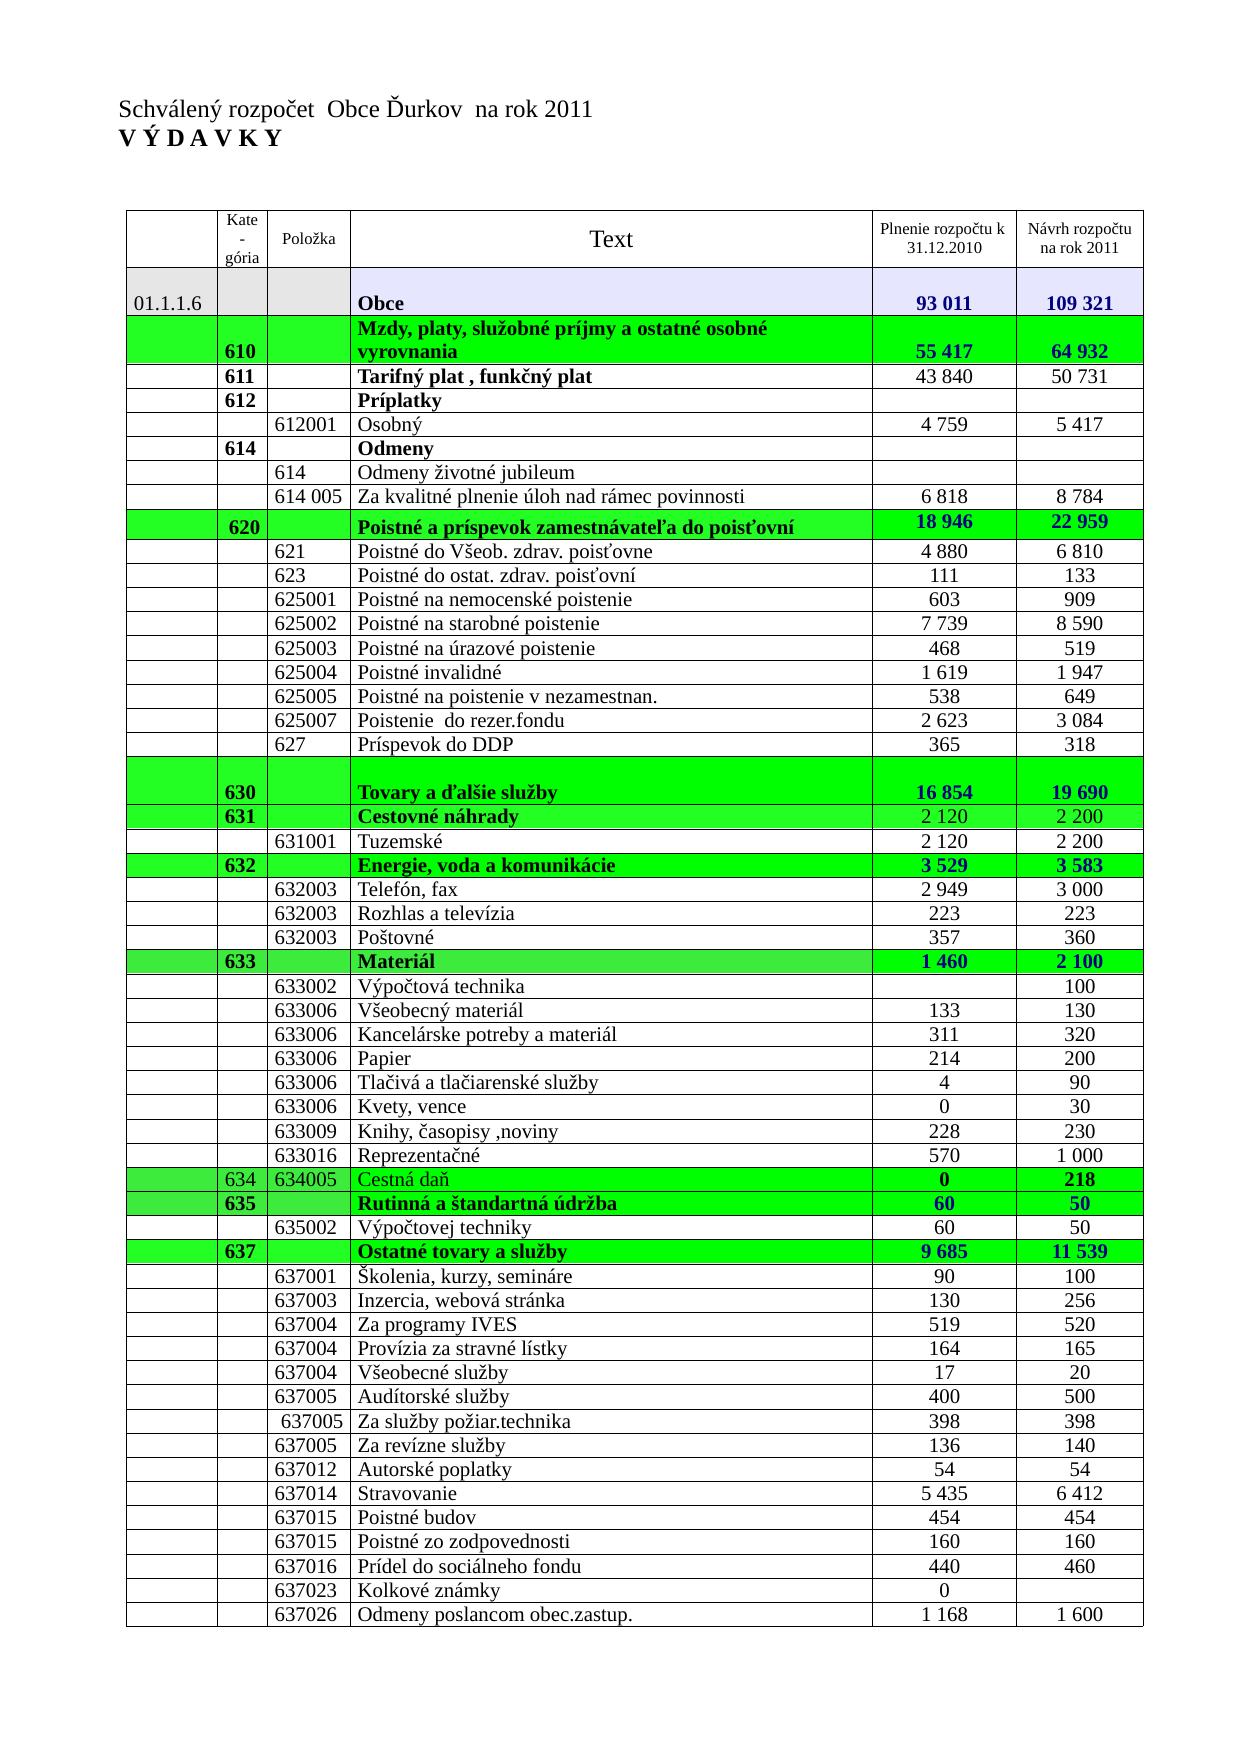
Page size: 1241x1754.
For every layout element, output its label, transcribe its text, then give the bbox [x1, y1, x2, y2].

table_cell 633006 [268, 1071, 350, 1094]
table_cell 637 [218, 1240, 267, 1263]
table_cell [218, 1434, 267, 1457]
table_cell [218, 685, 267, 708]
table_cell [127, 1144, 217, 1167]
table_cell 520 [1017, 1313, 1143, 1336]
table_cell 30 [1017, 1095, 1143, 1118]
table_cell 633006 [268, 999, 350, 1022]
table_cell Všeobecný materiál [351, 999, 872, 1022]
table_cell 20 [1017, 1361, 1143, 1384]
table_cell Osobný [351, 413, 872, 436]
table_cell [127, 902, 217, 925]
table_cell 3 084 [1017, 709, 1143, 732]
table_cell 0 [873, 1095, 1016, 1118]
table_cell 228 [873, 1120, 1016, 1143]
table_cell 635 [218, 1192, 267, 1215]
table_cell 610 [218, 316, 267, 363]
table_cell 360 [1017, 926, 1143, 949]
table_cell Cestovné náhrady [351, 805, 872, 828]
table_cell 230 [1017, 1120, 1143, 1143]
table_cell 625004 [268, 661, 350, 684]
table_cell 634 [218, 1168, 267, 1191]
table_cell [218, 1289, 267, 1312]
table_cell Stravovanie [351, 1482, 872, 1505]
table_cell 54 [1017, 1458, 1143, 1481]
table_cell 133 [1017, 564, 1143, 587]
table_cell 6 818 [873, 485, 1016, 508]
table_cell [127, 1289, 217, 1312]
table_cell [268, 950, 350, 973]
table_cell [127, 540, 217, 563]
table_cell 130 [1017, 999, 1143, 1022]
table_cell [127, 830, 217, 853]
table_cell [127, 389, 217, 412]
table_cell 400 [873, 1385, 1016, 1408]
table_cell Autorské poplatky [351, 1458, 872, 1481]
table_cell [268, 510, 350, 539]
table_cell [127, 1603, 217, 1626]
table_cell [218, 1482, 267, 1505]
table_cell [218, 1410, 267, 1433]
table_cell Odmeny životné jubileum [351, 461, 872, 484]
table_cell [127, 485, 217, 508]
table_cell Reprezentačné [351, 1144, 872, 1167]
table_cell [218, 1385, 267, 1408]
table_cell Kancelárske potreby a materiál [351, 1023, 872, 1046]
table_cell [268, 1192, 350, 1215]
table_cell Poistné do ostat. zdrav. poisťovní [351, 564, 872, 587]
table_cell 909 [1017, 588, 1143, 611]
table_cell 130 [873, 1289, 1016, 1312]
table_cell 633002 [268, 975, 350, 998]
table_cell 620 [218, 510, 267, 539]
table_header Text [351, 211, 872, 267]
table_cell [127, 437, 217, 460]
table_cell Poistné invalidné [351, 661, 872, 684]
table_cell [268, 316, 350, 363]
table_cell Príspevok do DDP [351, 733, 872, 756]
table_cell [218, 564, 267, 587]
table_cell [127, 1023, 217, 1046]
table_cell 140 [1017, 1434, 1143, 1457]
table_cell [127, 413, 217, 436]
table_cell [127, 1240, 217, 1263]
table_cell Obce [351, 268, 872, 315]
table_cell [127, 878, 217, 901]
table_cell [218, 1313, 267, 1336]
table_cell [127, 1071, 217, 1094]
table_cell 4 880 [873, 540, 1016, 563]
table_cell Za revízne služby [351, 1434, 872, 1457]
table_cell Rozhlas a televízia [351, 902, 872, 925]
table_cell 649 [1017, 685, 1143, 708]
table_cell 100 [1017, 975, 1143, 998]
table_cell Prídel do sociálneho fondu [351, 1555, 872, 1578]
table_cell Cestná daň [351, 1168, 872, 1191]
table_cell 625002 [268, 612, 350, 635]
table_cell Tuzemské [351, 830, 872, 853]
table_cell [218, 1216, 267, 1239]
table_cell 633016 [268, 1144, 350, 1167]
table_cell [1017, 1579, 1143, 1602]
table_cell 3 583 [1017, 854, 1143, 877]
table_cell [873, 461, 1016, 484]
table_header Kate- gória [218, 211, 267, 267]
table_cell 627 [268, 733, 350, 756]
table_cell [268, 389, 350, 412]
table_cell 637005 [268, 1410, 350, 1433]
table_cell 2 623 [873, 709, 1016, 732]
table_cell 8 784 [1017, 485, 1143, 508]
table_cell Odmeny [351, 437, 872, 460]
table_cell 632003 [268, 926, 350, 949]
table_cell 9 685 [873, 1240, 1016, 1263]
table_cell Kolkové známky [351, 1579, 872, 1602]
table_cell [127, 685, 217, 708]
table_cell 621 [268, 540, 350, 563]
table_cell 55 417 [873, 316, 1016, 363]
table_cell [127, 1579, 217, 1602]
table_cell Tovary a ďalšie služby [351, 757, 872, 804]
table_cell [127, 1047, 217, 1070]
table_header Plnenie rozpočtu k 31.12.2010 [873, 211, 1016, 267]
table_cell 50 [1017, 1216, 1143, 1239]
table_cell [268, 268, 350, 315]
table_cell 164 [873, 1337, 1016, 1360]
table_cell [127, 733, 217, 756]
table_cell [127, 1506, 217, 1529]
table_cell [218, 1579, 267, 1602]
table_cell [127, 1555, 217, 1578]
table_cell [218, 588, 267, 611]
table_cell 50 731 [1017, 365, 1143, 388]
table_cell Poistné na nemocenské poistenie [351, 588, 872, 611]
table_cell Mzdy, platy, služobné príjmy a ostatné osobné vyrovnania [351, 316, 872, 363]
table_cell [127, 365, 217, 388]
table_cell 4 759 [873, 413, 1016, 436]
table_cell 637016 [268, 1555, 350, 1578]
table_cell 17 [873, 1361, 1016, 1384]
table_cell 109 321 [1017, 268, 1143, 315]
table_cell [127, 1458, 217, 1481]
table_cell [218, 1530, 267, 1553]
table_cell 111 [873, 564, 1016, 587]
table_cell [218, 1144, 267, 1167]
table_cell 6 412 [1017, 1482, 1143, 1505]
table_cell 614 [218, 437, 267, 460]
table_cell Poistenie do rezer.fondu [351, 709, 872, 732]
table_cell 5 435 [873, 1482, 1016, 1505]
table_cell 357 [873, 926, 1016, 949]
table_cell [218, 1458, 267, 1481]
table_cell 611 [218, 365, 267, 388]
table_cell [218, 1506, 267, 1529]
table_cell [127, 1120, 217, 1143]
table_cell 633006 [268, 1095, 350, 1118]
table_cell Materiál [351, 950, 872, 973]
table_cell 519 [1017, 636, 1143, 659]
table_cell [218, 902, 267, 925]
table_cell 50 [1017, 1192, 1143, 1215]
table_cell [218, 636, 267, 659]
table_cell Ostatné tovary a služby [351, 1240, 872, 1263]
table_cell 637015 [268, 1506, 350, 1529]
table_cell 637014 [268, 1482, 350, 1505]
table_cell 637015 [268, 1530, 350, 1553]
table_cell 4 [873, 1071, 1016, 1094]
table_cell 1 619 [873, 661, 1016, 684]
table_header Návrh rozpočtu na rok 2011 [1017, 211, 1143, 267]
table_cell 634005 [268, 1168, 350, 1191]
table_cell Poistné do Všeob. zdrav. poisťovne [351, 540, 872, 563]
table_cell [127, 588, 217, 611]
table_cell [873, 389, 1016, 412]
table_cell 0 [873, 1579, 1016, 1602]
table_cell Poistné zo zodpovednosti [351, 1530, 872, 1553]
table_cell [127, 805, 217, 828]
table_cell Príplatky [351, 389, 872, 412]
table_cell 468 [873, 636, 1016, 659]
table_cell [127, 999, 217, 1022]
table_cell 3 000 [1017, 878, 1143, 901]
table_cell [218, 878, 267, 901]
table_cell 160 [873, 1530, 1016, 1553]
table_cell [127, 636, 217, 659]
table_cell [127, 757, 217, 804]
table_cell [268, 854, 350, 877]
table_cell 612 [218, 389, 267, 412]
table_cell [218, 661, 267, 684]
table_cell [218, 1555, 267, 1578]
table_cell 632003 [268, 902, 350, 925]
table_cell [218, 1071, 267, 1094]
table_cell 200 [1017, 1047, 1143, 1070]
table_cell 632 [218, 854, 267, 877]
table_cell 633006 [268, 1023, 350, 1046]
table_cell Za programy IVES [351, 1313, 872, 1336]
table_cell [218, 1120, 267, 1143]
table_cell 633006 [268, 1047, 350, 1070]
table_cell [127, 1095, 217, 1118]
table_cell 365 [873, 733, 1016, 756]
table_cell 637026 [268, 1603, 350, 1626]
table_cell 1 460 [873, 950, 1016, 973]
table_cell [127, 510, 217, 539]
table_cell 218 [1017, 1168, 1143, 1191]
table_cell Výpočtovej techniky [351, 1216, 872, 1239]
table_cell 538 [873, 685, 1016, 708]
table_cell [127, 1168, 217, 1191]
table_cell [218, 461, 267, 484]
table_cell 90 [1017, 1071, 1143, 1094]
table_cell Poistné na poistenie v nezamestnan. [351, 685, 872, 708]
table_cell 460 [1017, 1555, 1143, 1578]
table_cell Tlačivá a tlačiarenské služby [351, 1071, 872, 1094]
table_cell 637005 [268, 1434, 350, 1457]
table_cell [127, 1410, 217, 1433]
table_cell [218, 926, 267, 949]
table_cell [218, 540, 267, 563]
text V Ý D A V K Y [118, 123, 1122, 152]
table_cell 440 [873, 1555, 1016, 1578]
table_cell 631 [218, 805, 267, 828]
table_cell 16 854 [873, 757, 1016, 804]
table_cell 214 [873, 1047, 1016, 1070]
table_cell [127, 1313, 217, 1336]
table_cell 614 005 [268, 485, 350, 508]
table_cell Výpočtová technika [351, 975, 872, 998]
table_cell 637004 [268, 1337, 350, 1360]
table_cell 1 168 [873, 1603, 1016, 1626]
table_cell [127, 1265, 217, 1288]
table_cell [127, 661, 217, 684]
table_cell 1 947 [1017, 661, 1143, 684]
table_cell 7 739 [873, 612, 1016, 635]
table_cell [1017, 461, 1143, 484]
table_cell 625005 [268, 685, 350, 708]
table_cell 60 [873, 1216, 1016, 1239]
table_cell [218, 1337, 267, 1360]
table_cell [218, 485, 267, 508]
table_cell [218, 413, 267, 436]
table_cell 6 810 [1017, 540, 1143, 563]
table_cell [127, 1482, 217, 1505]
table_cell Provízia za stravné lístky [351, 1337, 872, 1360]
table_cell [218, 709, 267, 732]
table_cell [127, 1192, 217, 1215]
table_cell 5 417 [1017, 413, 1143, 436]
table_cell 2 200 [1017, 805, 1143, 828]
table_cell [218, 975, 267, 998]
table_cell 3 529 [873, 854, 1016, 877]
table_cell 1 000 [1017, 1144, 1143, 1167]
table_cell 43 840 [873, 365, 1016, 388]
table_cell 631001 [268, 830, 350, 853]
table_cell [127, 564, 217, 587]
table_cell [127, 1385, 217, 1408]
table_cell [1017, 389, 1143, 412]
table_cell [218, 999, 267, 1022]
table_cell [218, 733, 267, 756]
table_cell 637023 [268, 1579, 350, 1602]
table_cell [218, 830, 267, 853]
table_cell 93 011 [873, 268, 1016, 315]
table_cell Za kvalitné plnenie úloh nad rámec povinnosti [351, 485, 872, 508]
table_cell 60 [873, 1192, 1016, 1215]
table_cell 500 [1017, 1385, 1143, 1408]
table_cell 8 590 [1017, 612, 1143, 635]
table_cell Telefón, fax [351, 878, 872, 901]
table_cell 0 [873, 1168, 1016, 1191]
table_cell [268, 437, 350, 460]
table_cell 632003 [268, 878, 350, 901]
table_cell [127, 612, 217, 635]
table_cell 635002 [268, 1216, 350, 1239]
table_cell 90 [873, 1265, 1016, 1288]
table_cell 19 690 [1017, 757, 1143, 804]
table_cell 614 [268, 461, 350, 484]
table_cell Poštovné [351, 926, 872, 949]
table_cell Rutinná a štandartná údržba [351, 1192, 872, 1215]
table_cell 625001 [268, 588, 350, 611]
table_cell [127, 1361, 217, 1384]
table_cell 223 [873, 902, 1016, 925]
table_cell Odmeny poslancom obec.zastup. [351, 1603, 872, 1626]
table_cell 18 946 [873, 510, 1016, 539]
table_cell 01.1.1.6 [127, 268, 217, 315]
table_cell [127, 461, 217, 484]
table_cell 11 539 [1017, 1240, 1143, 1263]
table_cell 100 [1017, 1265, 1143, 1288]
table_cell 1 600 [1017, 1603, 1143, 1626]
table_cell 160 [1017, 1530, 1143, 1553]
table_cell [1017, 437, 1143, 460]
table_cell 256 [1017, 1289, 1143, 1312]
table_cell [218, 268, 267, 315]
table_cell 630 [218, 757, 267, 804]
table_cell 625007 [268, 709, 350, 732]
table_cell [218, 1095, 267, 1118]
table_cell 454 [1017, 1506, 1143, 1529]
table_cell [268, 757, 350, 804]
table_cell Knihy, časopisy ,noviny [351, 1120, 872, 1143]
table_cell 2 100 [1017, 950, 1143, 973]
table_cell [218, 1361, 267, 1384]
table_cell 637004 [268, 1361, 350, 1384]
table_cell 398 [873, 1410, 1016, 1433]
table_cell [127, 709, 217, 732]
table_cell Energie, voda a komunikácie [351, 854, 872, 877]
table_cell Audítorské služby [351, 1385, 872, 1408]
table_cell [218, 612, 267, 635]
table_cell Poistné na starobné poistenie [351, 612, 872, 635]
table_cell 311 [873, 1023, 1016, 1046]
table_cell 22 959 [1017, 510, 1143, 539]
table_cell 320 [1017, 1023, 1143, 1046]
table_cell [127, 1216, 217, 1239]
table_header Položka [268, 211, 350, 267]
table_cell 633 [218, 950, 267, 973]
table_cell 637003 [268, 1289, 350, 1312]
table_cell [268, 1240, 350, 1263]
table_cell Tarifný plat , funkčný plat [351, 365, 872, 388]
table_cell Inzercia, webová stránka [351, 1289, 872, 1312]
table_cell 165 [1017, 1337, 1143, 1360]
table_cell 625003 [268, 636, 350, 659]
table_cell Papier [351, 1047, 872, 1070]
table_cell Kvety, vence [351, 1095, 872, 1118]
table_cell 2 120 [873, 830, 1016, 853]
table_cell 2 120 [873, 805, 1016, 828]
table_cell 318 [1017, 733, 1143, 756]
table_cell [268, 805, 350, 828]
table_cell [127, 316, 217, 363]
table_cell 2 949 [873, 878, 1016, 901]
table_cell [218, 1265, 267, 1288]
table_cell 519 [873, 1313, 1016, 1336]
table_cell 54 [873, 1458, 1016, 1481]
table_cell 637012 [268, 1458, 350, 1481]
table_cell [127, 1434, 217, 1457]
table_cell Poistné a príspevok zamestnávateľa do poisťovní [351, 510, 872, 539]
table_cell Poistné na úrazové poistenie [351, 636, 872, 659]
table_cell [127, 975, 217, 998]
table_cell Za služby požiar.technika [351, 1410, 872, 1433]
table_cell [127, 854, 217, 877]
table_cell [127, 1337, 217, 1360]
table_cell 398 [1017, 1410, 1143, 1433]
text Schválený rozpočet Obce Ďurkov na rok 2011 [118, 94, 1122, 123]
table_cell [127, 950, 217, 973]
table_cell Poistné budov [351, 1506, 872, 1529]
table_cell [218, 1047, 267, 1070]
table_cell 637001 [268, 1265, 350, 1288]
table_cell 223 [1017, 902, 1143, 925]
table_cell 133 [873, 999, 1016, 1022]
table_cell [268, 365, 350, 388]
table_header [127, 211, 217, 267]
table_cell [873, 975, 1016, 998]
table_cell 612001 [268, 413, 350, 436]
table_cell 633009 [268, 1120, 350, 1143]
table_cell 570 [873, 1144, 1016, 1167]
table_cell [127, 1530, 217, 1553]
table_cell Školenia, kurzy, semináre [351, 1265, 872, 1288]
table_cell [218, 1023, 267, 1046]
table_cell 603 [873, 588, 1016, 611]
table_cell 2 200 [1017, 830, 1143, 853]
table_cell [218, 1603, 267, 1626]
table_cell [127, 926, 217, 949]
table_cell 64 932 [1017, 316, 1143, 363]
table_cell 623 [268, 564, 350, 587]
table_cell 136 [873, 1434, 1016, 1457]
table_cell [873, 437, 1016, 460]
table_cell 637004 [268, 1313, 350, 1336]
table_cell 637005 [268, 1385, 350, 1408]
table_cell Všeobecné služby [351, 1361, 872, 1384]
table_cell 454 [873, 1506, 1016, 1529]
